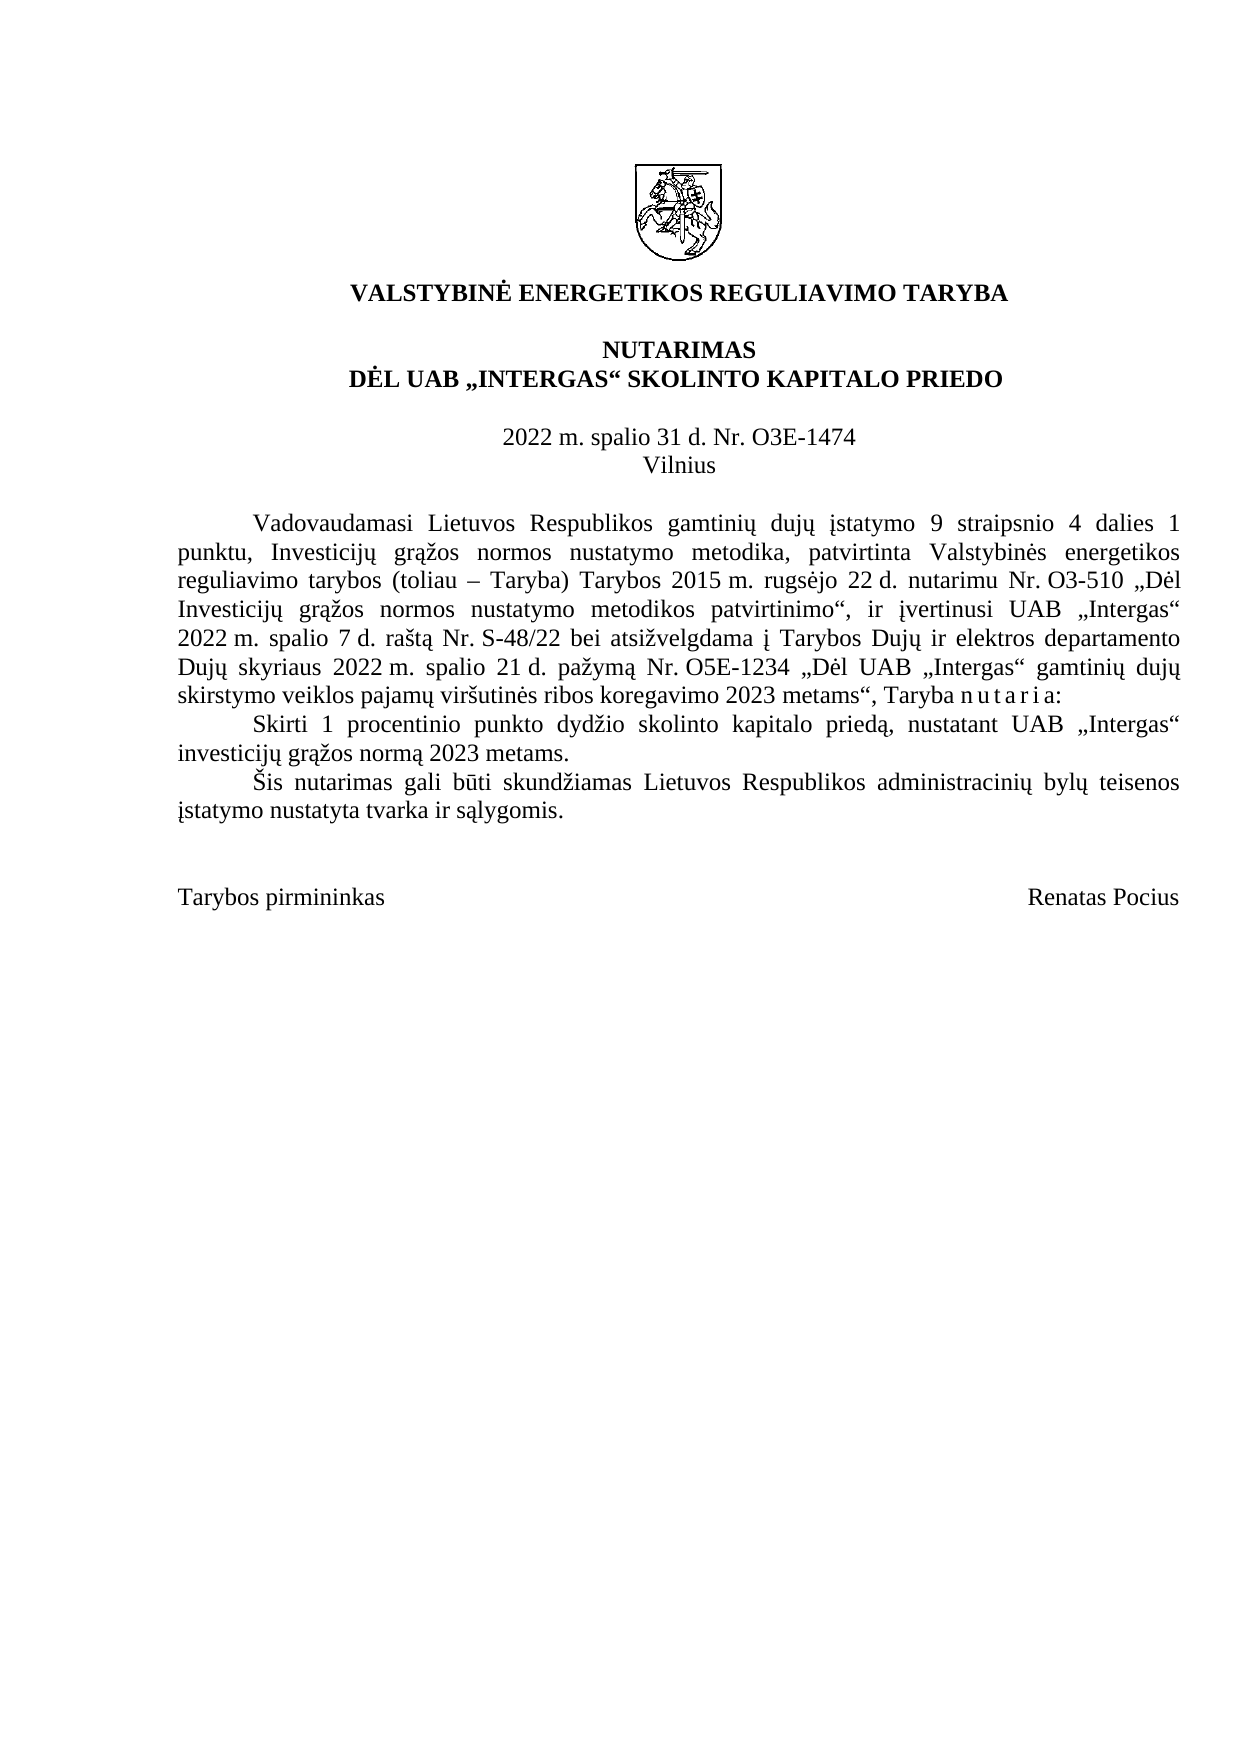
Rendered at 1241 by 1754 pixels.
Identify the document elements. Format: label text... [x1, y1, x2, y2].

text vALSTYBINĖ energetikos reguliavimo taryba [177, 278, 1181, 307]
text DĖL UAB „Intergas“ skolinto kapitalo priedo [177, 364, 1181, 393]
text Vadovaudamasi Lietuvos Respublikos gamtinių dujų įstatymo 9 straipsnio 4 dalies 1 punktu, Investicijų grąžos normos nustatymo metodika, patvirtinta Valstybinės energetikos reguliavimo tarybos (toliau – Taryba) Tarybos 2015 m. rugsėjo 22 d. nutarimu Nr. O3-510 „Dėl Investicijų grąžos normos nustatymo metodikos patvirtinimo“, ir įvertinusi UAB „Intergas“ 2022 m. spalio 7 d. raštą Nr. S-48/22 bei atsižvelgdama į Tarybos Dujų ir elektros departamento Dujų skyriaus 2022 m. spalio 21 d. pažymą Nr. O5E-1234 „Dėl UAB „Intergas“ gamtinių dujų skirstymo veiklos pajamų viršutinės ribos koregavimo 2023 metams“, Taryba nutaria: [177, 508, 1181, 709]
text Šis nutarimas gali būti skundžiamas Lietuvos Respublikos administracinių bylų teisenos įstatymo nustatyta tvarka ir sąlygomis. [177, 767, 1181, 824]
text Skirti 1 procentinio punkto dydžio skolinto kapitalo priedą, nustatant UAB „Intergas“ investicijų grąžos normą 2023 metams. [177, 709, 1181, 767]
text 2022 m. spalio 31 d. Nr. O3E-1474 [177, 422, 1181, 451]
text Vilnius [177, 451, 1181, 479]
text NUTARIMAS [177, 336, 1181, 364]
text Tarybos pirmininkas Renatas Pocius [177, 882, 1181, 911]
